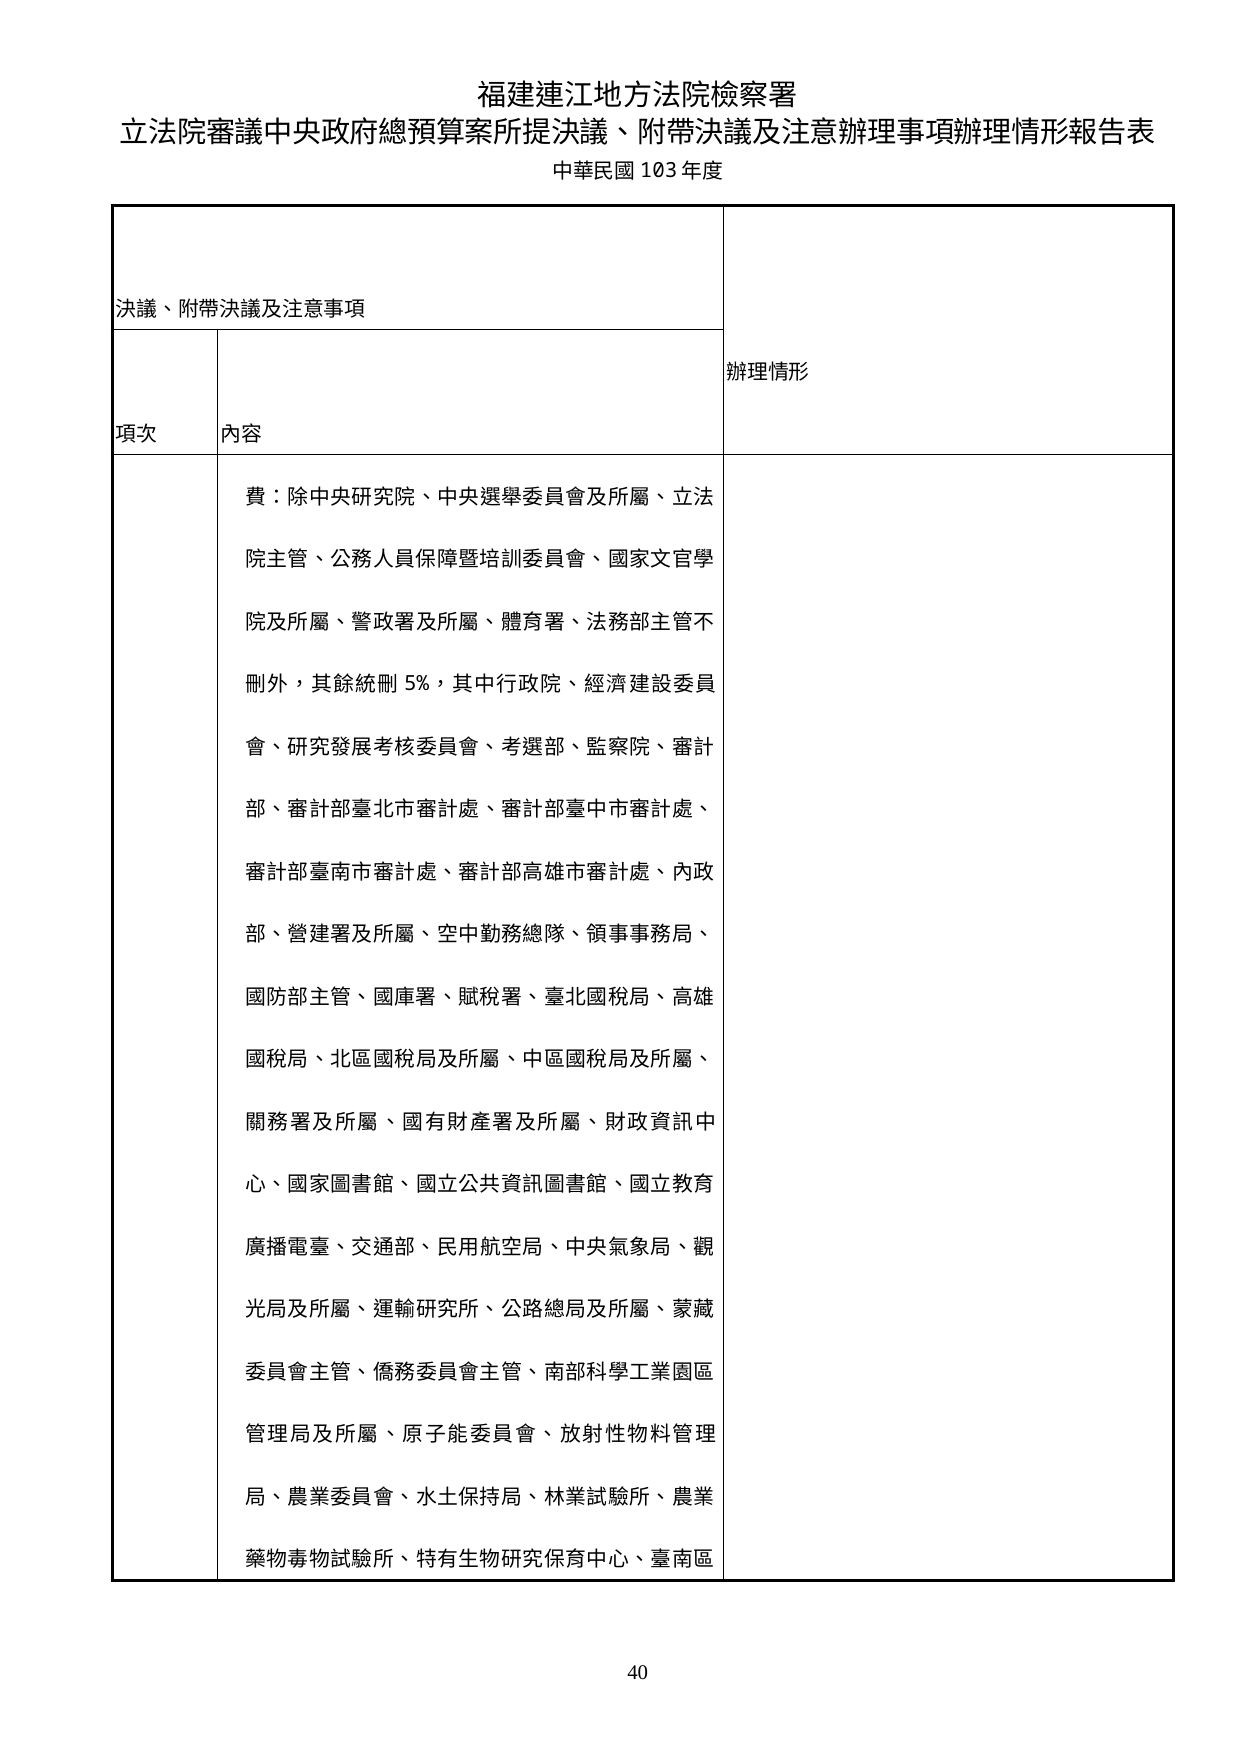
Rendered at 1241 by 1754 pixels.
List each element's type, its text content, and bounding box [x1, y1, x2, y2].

table_header 辦理情形 [724, 207, 1172, 453]
table_cell 費：除中央研究院、中央選舉委員會及所屬、立法院主管、公務人員保障暨培訓委員會、國家文官學院及所屬、警政署及所屬、體育署、法務部主管不刪外，其餘統刪5%，其中行政院、經濟建設委員會、研究發展考核委員會、考選部、監察院、審計部、審計部臺北市審計處、審計部臺中市審計處、審計部臺南市審計處、審計部高雄市審計處、內政部、營建署及所屬、空中勤務總隊、領事事務局、國防部主管、國庫署、賦稅署、臺北國稅局、高雄國稅局、北區國稅局及所屬、中區國稅局及所屬、關務署及所屬、國有財產署及所屬、財政資訊中心、國家圖書館、國立公共資訊圖書館、國立教育廣播電臺、交通部、民用航空局、中央氣象局、觀光局及所屬、運輸研究所、公路總局及所屬、蒙藏委員會主管、僑務委員會主管、南部科學工業園區管理局及所屬、原子能委員會、放射性物料管理局、農業委員會、水土保持局、林業試驗所、農業藥物毒物試驗所、特有生物研究保育中心、臺南區 [218, 455, 723, 1578]
table_cell 項次 [114, 330, 217, 453]
table_cell [724, 455, 1172, 1578]
table_cell 內容 [218, 330, 723, 453]
table_cell [114, 455, 217, 1578]
table_header 決議、附帶決議及注意事項 [114, 207, 723, 328]
